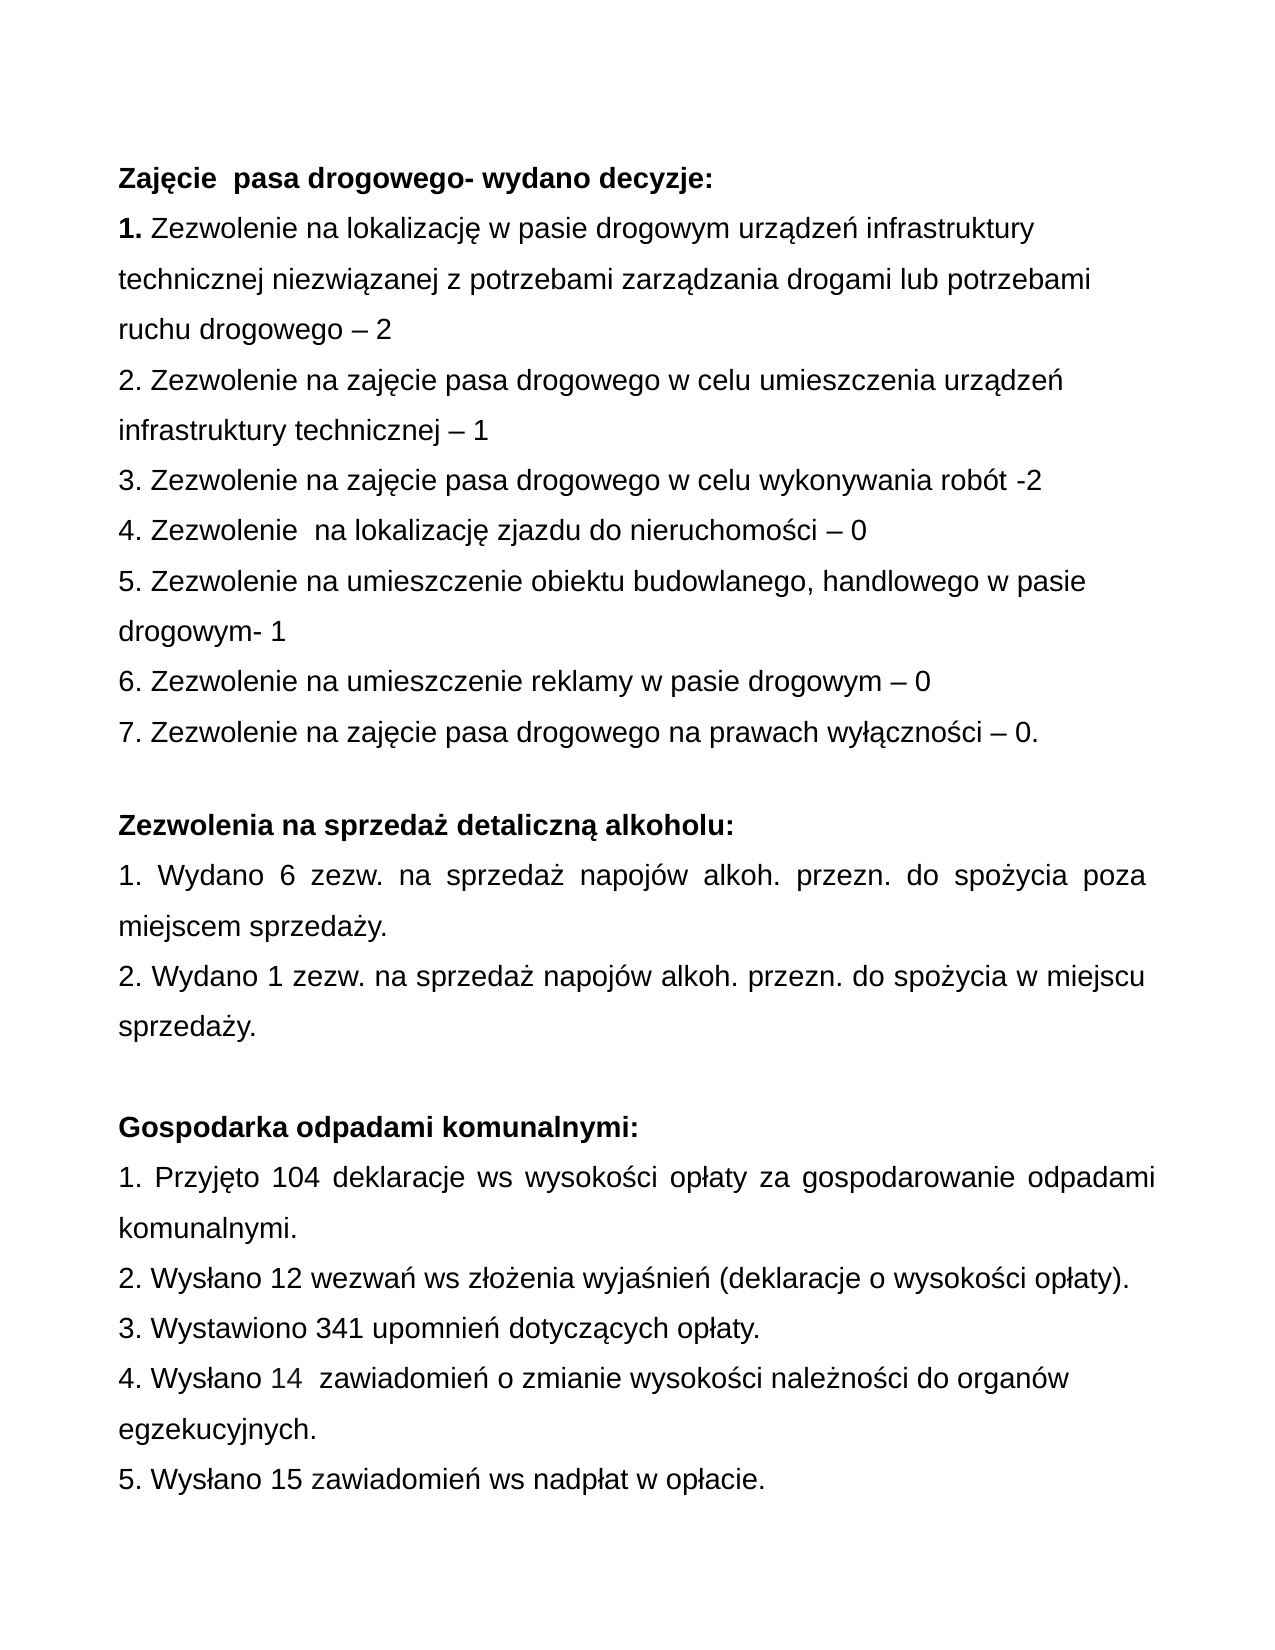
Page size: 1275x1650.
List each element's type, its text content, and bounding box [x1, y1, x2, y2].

text 3. Zezwolenie na zajęcie pasa drogowego w celu wykonywania robót -2 [118, 463, 1157, 497]
text 2. Zezwolenie na zajęcie pasa drogowego w celu umieszczenia urządzeń infrastruktury technicznej – 1 [118, 362, 1157, 446]
list 3. Wystawiono 341 upomnień dotyczących opłaty. 4. Wysłano 14 zawiadomień o zmianie wysokości należności do organów egzekucyjnych. [118, 1311, 1157, 1445]
text 1. Zezwolenie na lokalizację w pasie drogowym urządzeń infrastruktury technicznej niezwiązanej z potrzebami zarządzania drogami lub potrzebami ruchu drogowego – 2 [118, 212, 1157, 346]
list 5. Wysłano 15 zawiadomień ws nadpłat w opłacie. [118, 1462, 1157, 1496]
text Zezwolenia na sprzedaż detaliczną alkoholu: [118, 808, 1147, 842]
list 2. Wysłano 12 wezwań ws złożenia wyjaśnień (deklaracje o wysokości opłaty). [118, 1261, 1157, 1294]
text 7. Zezwolenie na zajęcie pasa drogowego na prawach wyłączności – 0. [118, 715, 1157, 748]
list 1. Przyjęto 104 deklaracje ws wysokości opłaty za gospodarowanie odpadami komunalnymi. [118, 1160, 1157, 1244]
text 5. Zezwolenie na umieszczenie obiektu budowlanego, handlowego w pasie drogowym- 1 [118, 564, 1157, 648]
text 1. Wydano 6 zezw. na sprzedaż napojów alkoh. przezn. do spożycia poza miejscem sprzedaży. [118, 858, 1147, 942]
text 2. Wydano 1 zezw. na sprzedaż napojów alkoh. przezn. do spożycia w miejscu sprzedaży. [118, 959, 1147, 1043]
text Zajęcie pasa drogowego- wydano decyzje: [118, 161, 1157, 195]
text Gospodarka odpadami komunalnymi: [118, 1110, 1157, 1143]
text 4. Zezwolenie na lokalizację zjazdu do nieruchomości – 0 [118, 513, 1157, 547]
text 6. Zezwolenie na umieszczenie reklamy w pasie drogowym – 0 [118, 664, 1157, 698]
